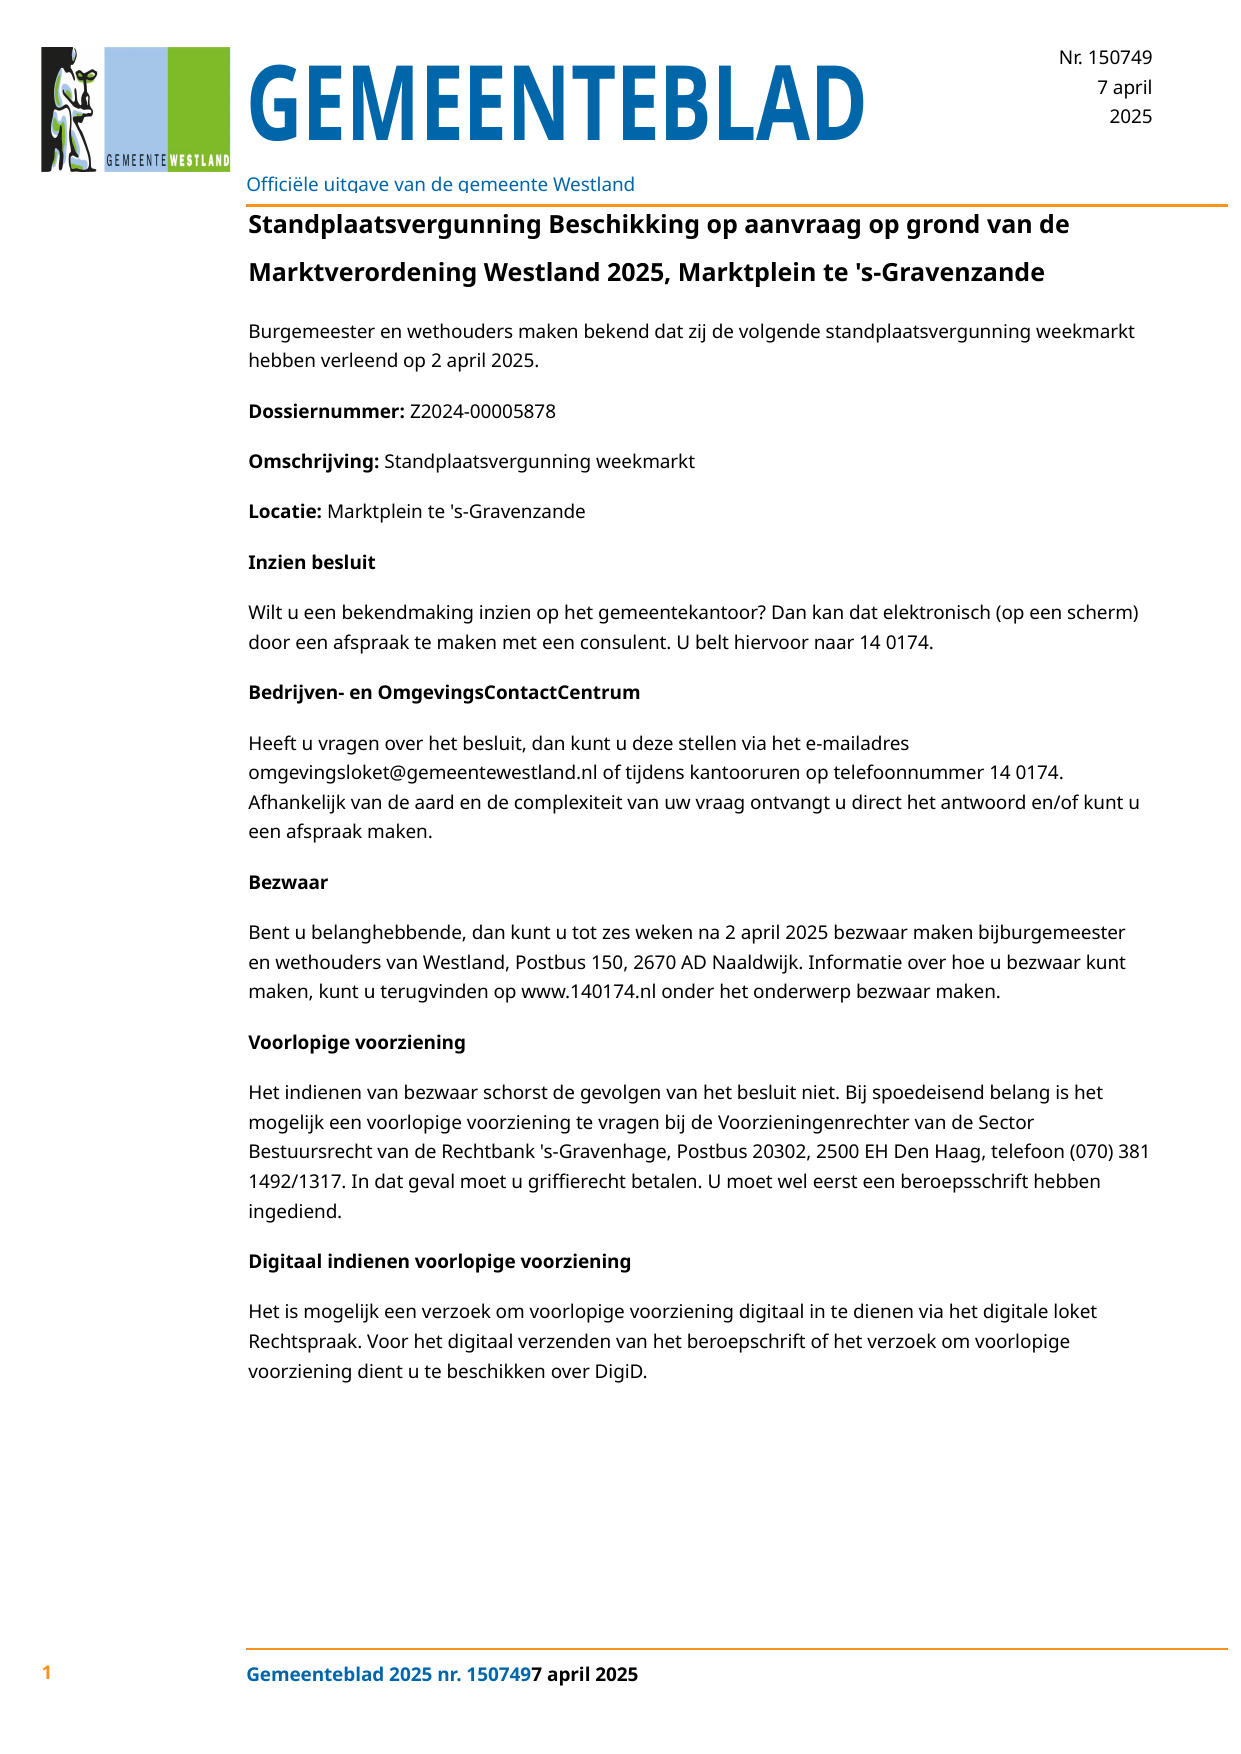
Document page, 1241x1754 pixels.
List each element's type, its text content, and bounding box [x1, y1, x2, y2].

text Inzien besluit [248, 549, 1152, 575]
text Bent u belanghebbende, dan kunt u tot zes weken na 2 april 2025 bezwaar maken bijburgemeester en wethouders van Westland, Postbus 150, 2670 AD Naaldwijk. Informatie over hoe u bezwaar kunt maken, kunt u terugvinden op www.140174.nl onder het onderwerp bezwaar maken. [248, 919, 1152, 1004]
text Het is mogelijk een verzoek om voorlopige voorziening digitaal in te dienen via het digitale loket Rechtspraak. Voor het digitaal verzenden van het beroepschrift of het verzoek om voorlopige voorziening dient u te beschikken over DigiD. [248, 1299, 1152, 1384]
text Standplaatsvergunning Beschikking op aanvraag op grond van de Marktverordening Westland 2025, Marktplein te 's-Gravenzande [248, 207, 1152, 288]
text Bezwaar [248, 869, 1152, 895]
text Heeft u vragen over het besluit, dan kunt u deze stellen via het e-mailadres omgevingsloket@gemeentewestland.nl of tijdens kantooruren op telefoonnummer 14 0174. Afhankelijk van de aard en de complexiteit van uw vraag ontvangt u direct het antwoord en/of kunt u een afspraak maken. [248, 730, 1152, 844]
text Burgemeester en wethouders maken bekend dat zij de volgende standplaatsvergunning weekmarkt hebben verleend op 2 april 2025. [248, 318, 1152, 373]
text Wilt u een bekendmaking inzien op het gemeentekantoor? Dan kan dat elektronisch (op een scherm) door een afspraak te maken met een consulent. U belt hiervoor naar 14 0174. [248, 599, 1152, 655]
text Voorlopige voorziening [248, 1029, 1152, 1055]
text Locatie: Marktplein te 's-Gravenzande [248, 499, 1152, 524]
text Dossiernummer: Z2024-00005878 [248, 398, 1152, 424]
text Digitaal indienen voorlopige voorziening [248, 1248, 1152, 1274]
text Omschrijving: Standplaatsvergunning weekmarkt [248, 448, 1152, 474]
text Bedrijven- en OmgevingsContactCentrum [248, 679, 1152, 705]
picture [41, 47, 231, 172]
text Het indienen van bezwaar schorst de gevolgen van het besluit niet. Bij spoedeisend belang is het mogelijk een voorlopige voorziening te vragen bij de Voorzieningenrechter van de Sector Bestuursrecht van de Rechtbank 's-Gravenhage, Postbus 20302, 2500 EH Den Haag, telefoon (070) 381 1492/1317. In dat geval moet u griffierecht betalen. U moet wel eerst een beroepsschrift hebben ingediend. [248, 1079, 1152, 1224]
